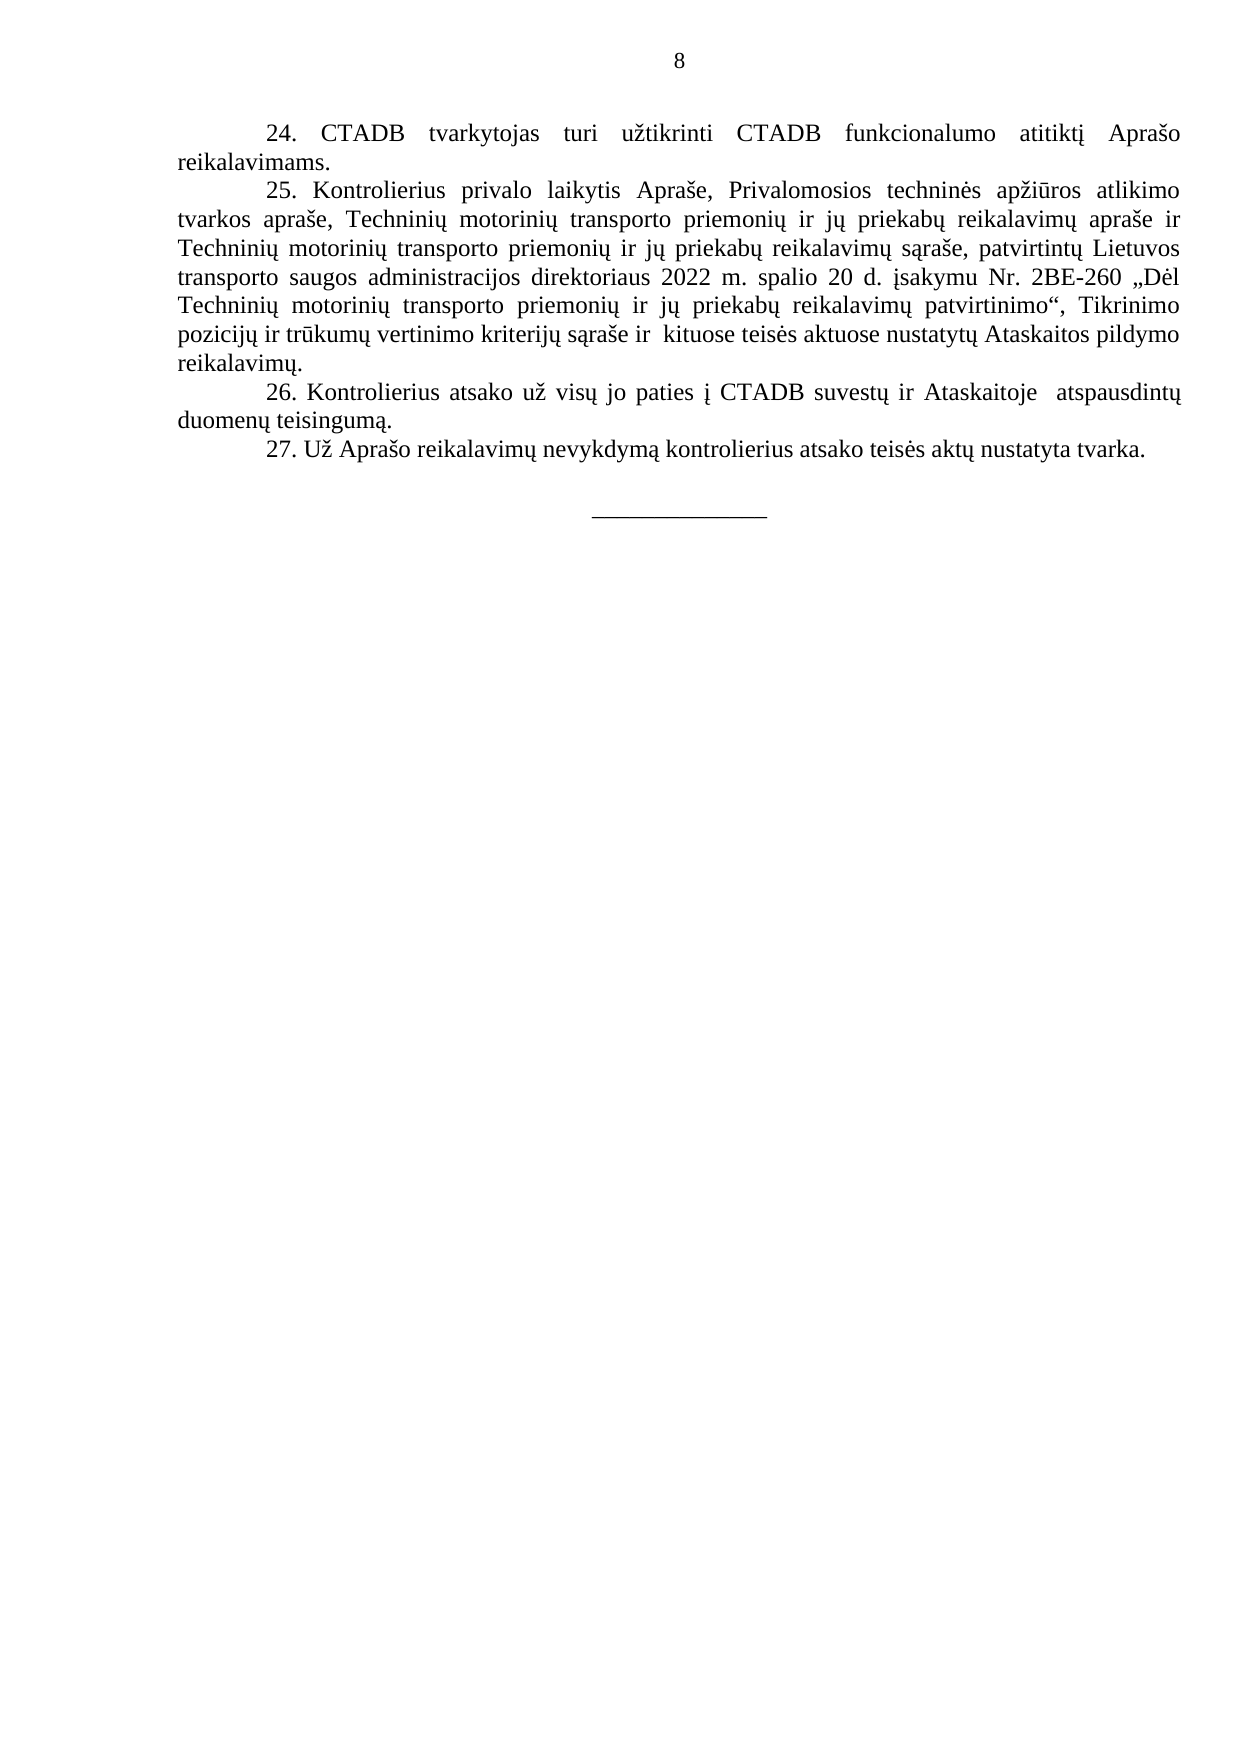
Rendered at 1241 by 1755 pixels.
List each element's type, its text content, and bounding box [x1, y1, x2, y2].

text ______________ [177, 492, 1181, 521]
text 27. Už Aprašo reikalavimų nevykdymą kontrolierius atsako teisės aktų nustatyta tvarka. [177, 434, 1181, 463]
text 26. Kontrolierius atsako už visų jo paties į CTADB suvestų ir Ataskaitoje atspausdintų duomenų teisingumą. [177, 377, 1181, 434]
text 24. CTADB tvarkytojas turi užtikrinti CTADB funkcionalumo atitiktį Aprašo reikalavimams. [177, 118, 1181, 176]
text 25. Kontrolierius privalo laikytis Apraše, Privalomosios techninės apžiūros atlikimo tvarkos apraše, Techninių motorinių transporto priemonių ir jų priekabų reikalavimų apraše ir Techninių motorinių transporto priemonių ir jų priekabų reikalavimų sąraše, patvirtintų Lietuvos transporto saugos administracijos direktoriaus 2022 m. spalio 20 d. įsakymu Nr. 2BE-260 „Dėl Techninių motorinių transporto priemonių ir jų priekabų reikalavimų patvirtinimo“, Tikrinimo pozicijų ir trūkumų vertinimo kriterijų sąraše ir kituose teisės aktuose nustatytų Ataskaitos pildymo reikalavimų. [177, 176, 1181, 377]
